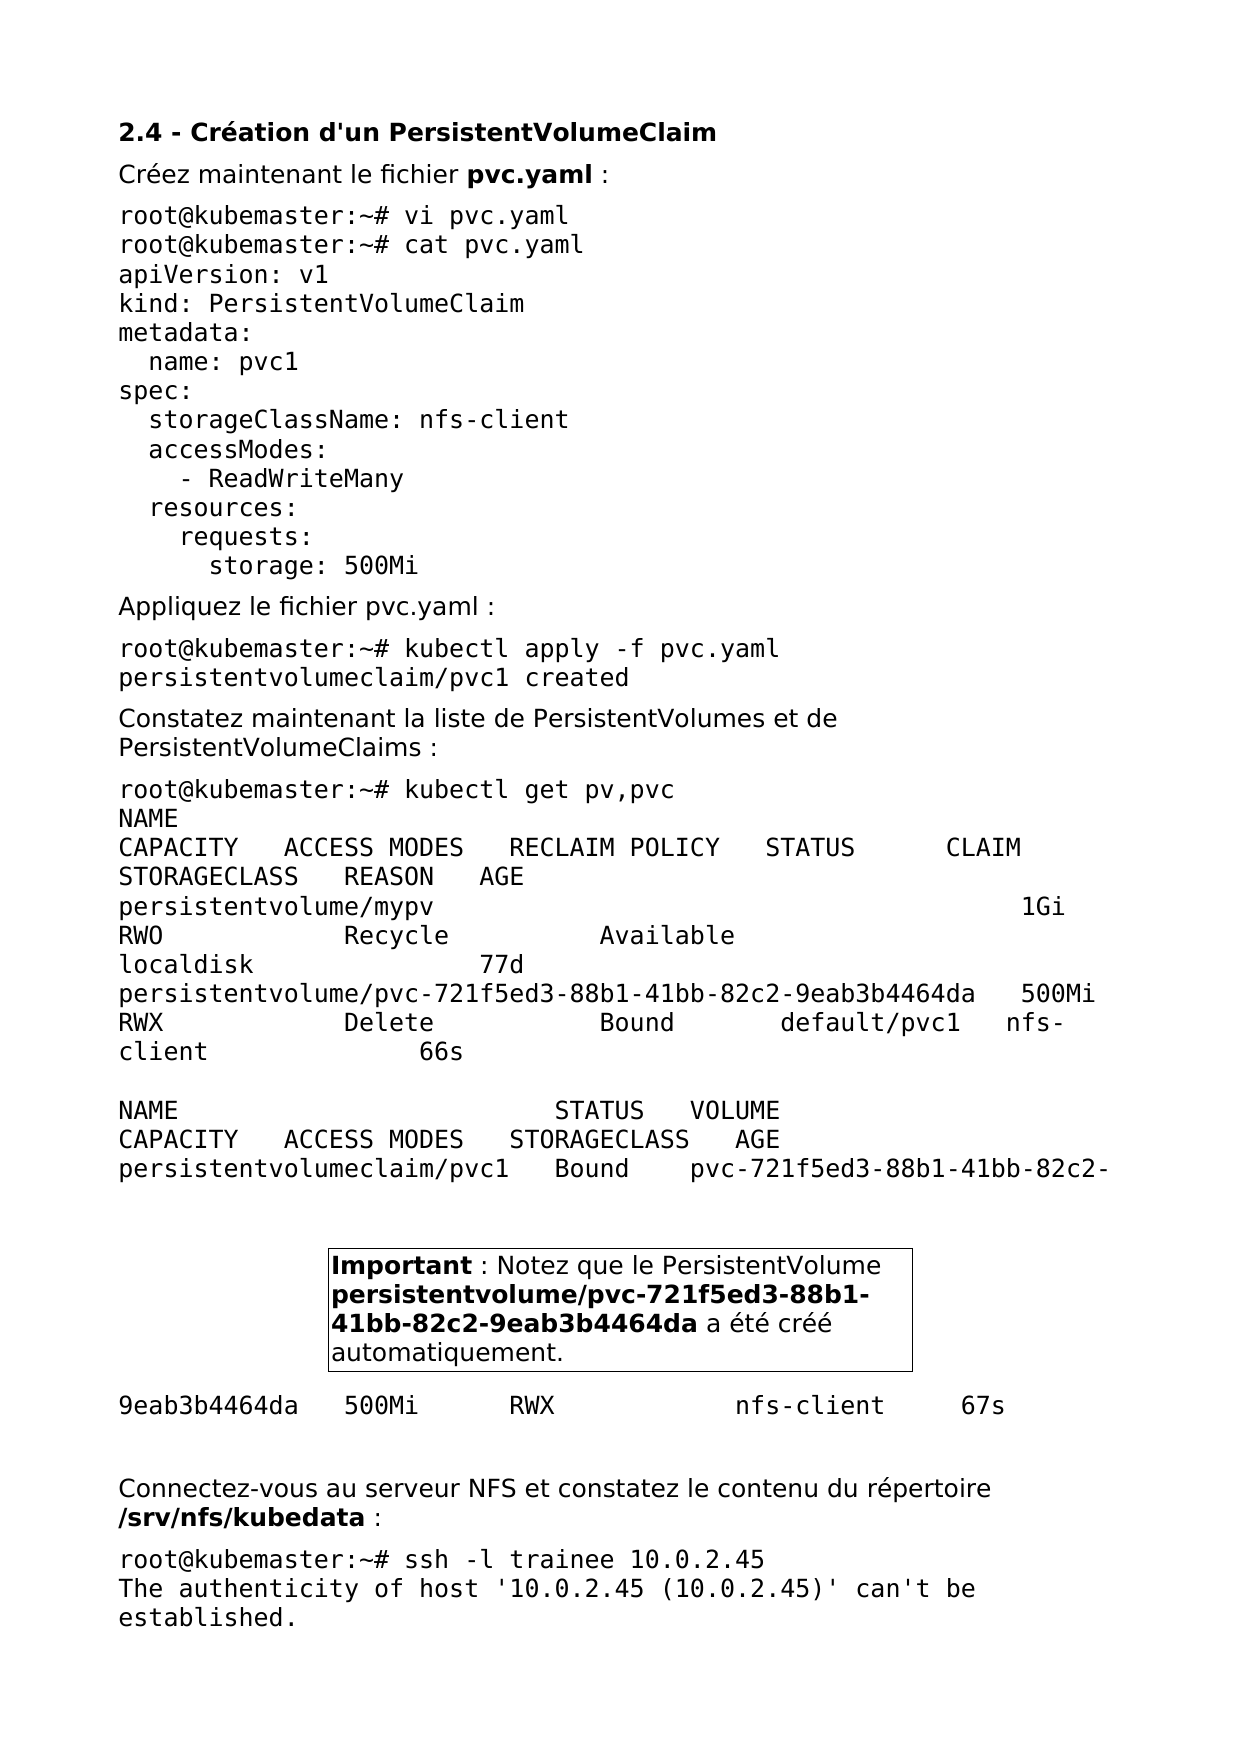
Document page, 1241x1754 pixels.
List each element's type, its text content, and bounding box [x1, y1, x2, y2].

text root@kubemaster:~# kubectl apply -f pvc.yaml persistentvolumeclaim/pvc1 created [118, 634, 1122, 692]
subtitle 2.4 - Création d'un PersistentVolumeClaim [118, 118, 1122, 147]
text Créez maintenant le fichier pvc.yaml : [118, 160, 1122, 189]
text root@kubemaster:~# kubectl get pv,pvc NAME CAPACITY ACCESS MODES RECLAIM POLICY STATUS CLAIM STORAGECLASS REASON AGE persistentvolume/mypv 1Gi RWO Recycle Available localdisk 77d persistentvolume/pvc-721f5ed3-88b1-41bb-82c2-9eab3b4464da 500Mi RWX Delete Bound default/pvc1 nfs-client 66s NAME STATUS VOLUME CAPACITY ACCESS MODES STORAGECLASS AGE persistentvolumeclaim/pvc1 Bound pvc-721f5ed3-88b1-41bb-82c2-9eab3b4464da 500Mi RWX nfs-client 67s [118, 775, 1122, 1421]
table_header Important : Notez que le PersistentVolume persistentvolume/pvc-721f5ed3-88b1-41bb-82c2-9eab3b4464da a été créé automatiquement. [329, 1249, 912, 1371]
text root@kubemaster:~# ssh -l trainee 10.0.2.45 The authenticity of host '10.0.2.45 (10.0.2.45)' can't be established. [118, 1545, 1122, 1632]
text Constatez maintenant la liste de PersistentVolumes et de PersistentVolumeClaims : [118, 704, 1122, 762]
text root@kubemaster:~# vi pvc.yaml root@kubemaster:~# cat pvc.yaml apiVersion: v1 kind: PersistentVolumeClaim metadata: name: pvc1 spec: storageClassName: nfs-client accessModes: - ReadWriteMany resources: requests: storage: 500Mi [118, 201, 1122, 581]
text Appliquez le fichier pvc.yaml : [118, 592, 1122, 622]
text Connectez-vous au serveur NFS et constatez le contenu du répertoire /srv/nfs/kubedata : [118, 1474, 1122, 1532]
